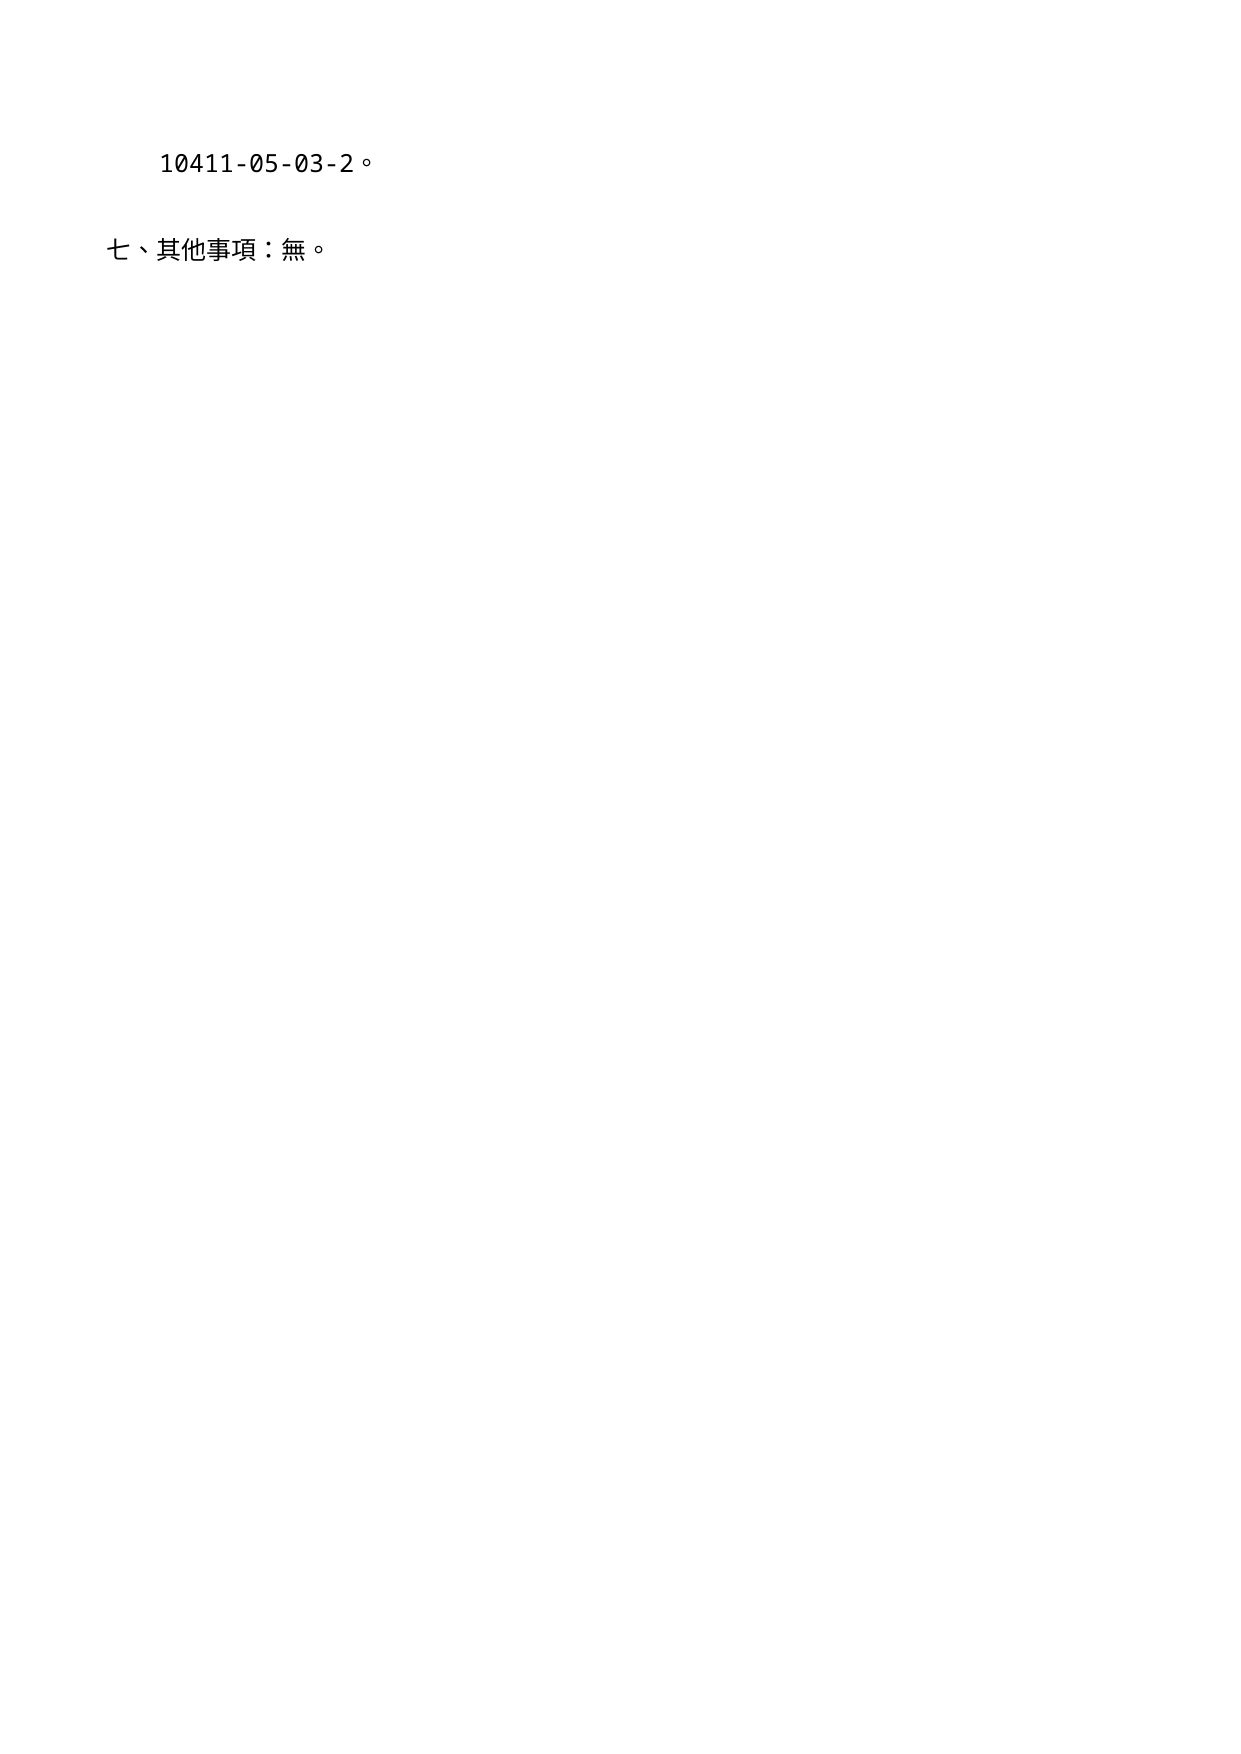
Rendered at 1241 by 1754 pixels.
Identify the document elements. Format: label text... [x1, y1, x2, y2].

text 七、其他事項：無。 [106, 207, 1169, 269]
text 10411-05-03-2。 [106, 119, 1169, 182]
